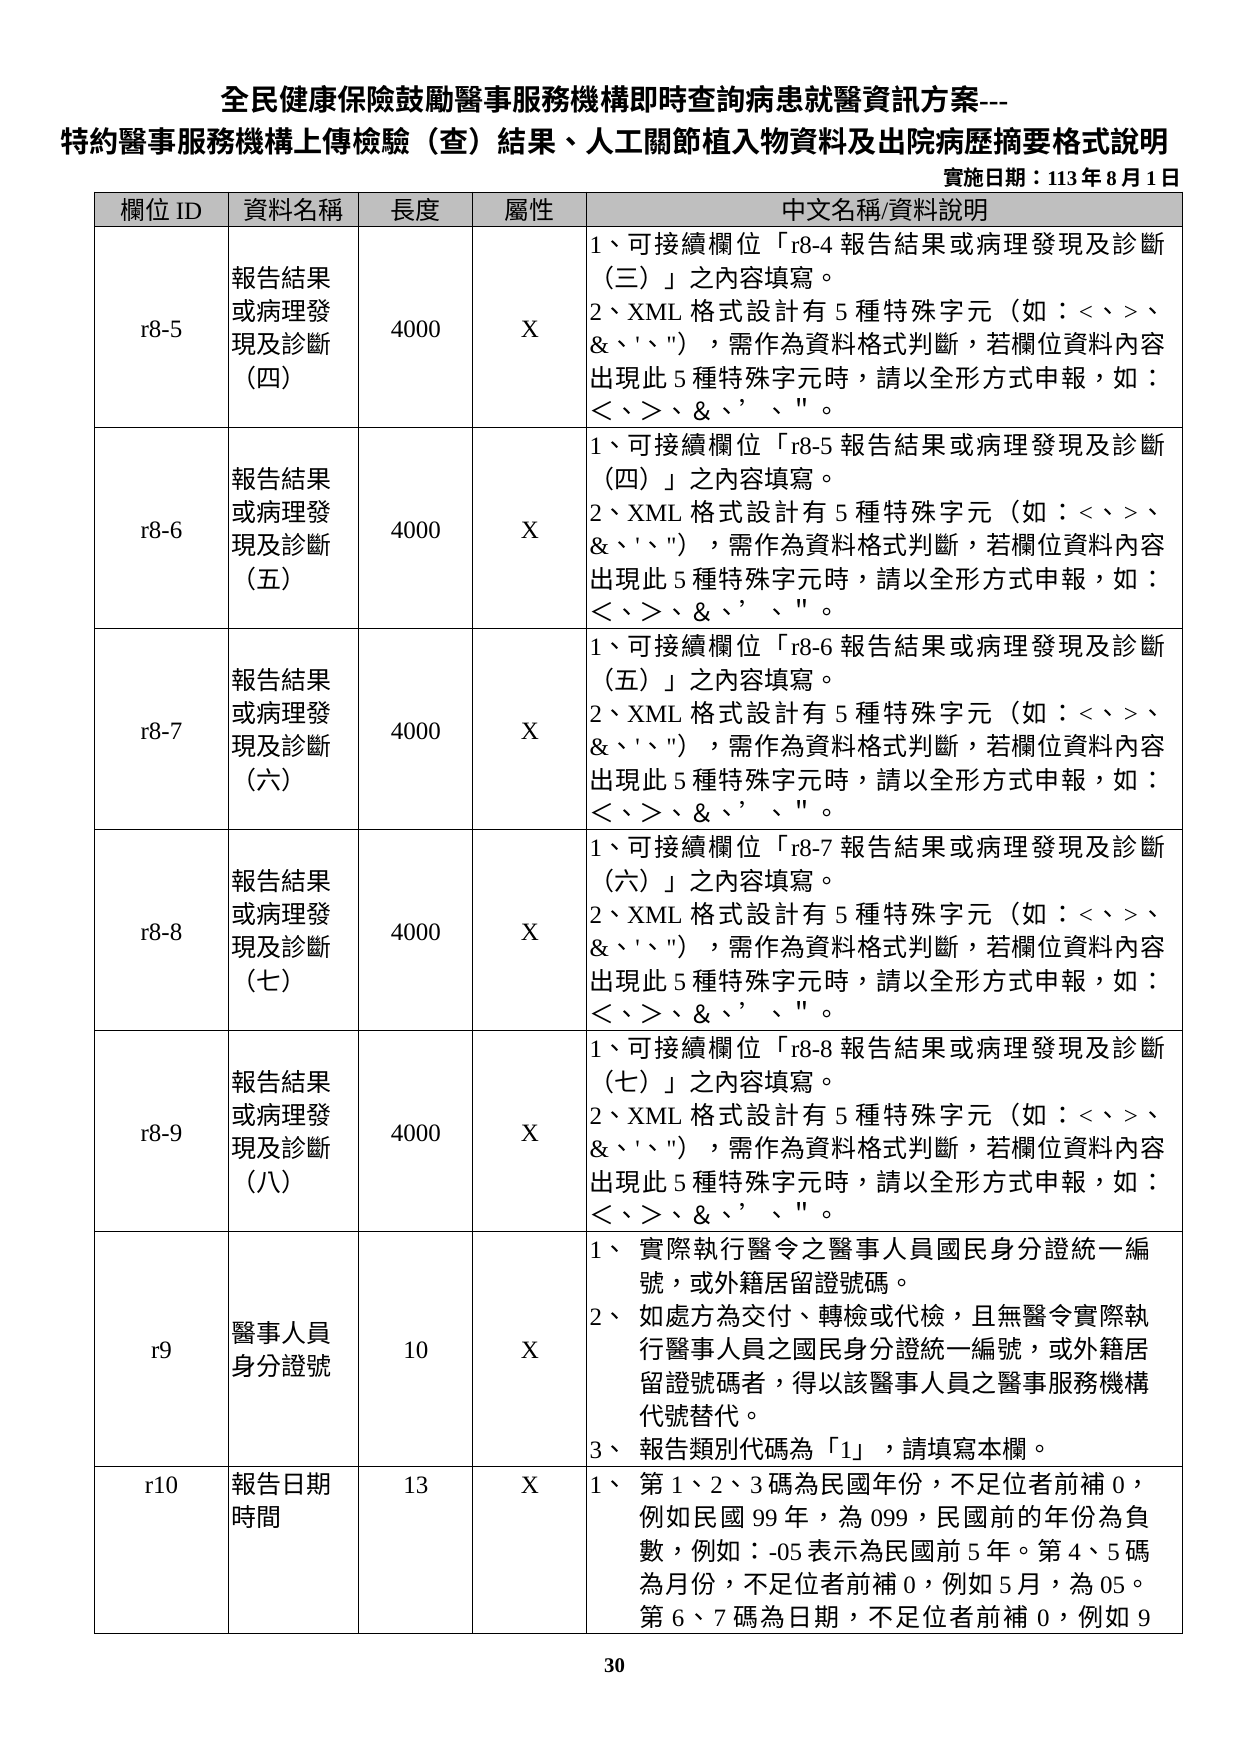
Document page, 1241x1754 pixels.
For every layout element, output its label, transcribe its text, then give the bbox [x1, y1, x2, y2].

table_cell r8-6 [95, 428, 228, 628]
table_cell 報告結果或病理發現及診斷（六） [229, 629, 358, 829]
table_cell 報告結果或病理發現及診斷（四） [229, 227, 358, 427]
table_cell 4000 [359, 830, 472, 1030]
table_cell 10 [359, 1232, 472, 1466]
table_cell 4000 [359, 629, 472, 829]
table_cell r8-9 [95, 1031, 228, 1231]
table_header 屬性 [473, 193, 586, 226]
table_cell 第1、2、3碼為民國年份，不足位者前補0，例如民國99年，為099，民國前的年份為負數，例如：-05表示為民國前5年。第4、5碼為月份，不足位者前補0，例如5月，為05。第6、7碼為日期，不足位者前補0，例如9 [587, 1467, 1182, 1633]
table_cell 可接續欄位「r8-7報告結果或病理發現及診斷（六）」之內容填寫。 XML格式設計有5種特殊字元（如：<、>、&、'、"），需作為資料格式判斷，若欄位資料內容出現此5種特殊字元時，請以全形方式申報，如：＜、＞、＆、’、＂。 [587, 830, 1182, 1030]
table_cell r8-5 [95, 227, 228, 427]
table_cell 4000 [359, 227, 472, 427]
table_cell X [473, 428, 586, 628]
table_cell 可接續欄位「r8-4報告結果或病理發現及診斷（三）」之內容填寫。 XML格式設計有5種特殊字元（如：<、>、&、'、"），需作為資料格式判斷，若欄位資料內容出現此5種特殊字元時，請以全形方式申報，如：＜、＞、＆、’、＂。 [587, 227, 1182, 427]
table_cell 可接續欄位「r8-5報告結果或病理發現及診斷（四）」之內容填寫。 XML格式設計有5種特殊字元（如：<、>、&、'、"），需作為資料格式判斷，若欄位資料內容出現此5種特殊字元時，請以全形方式申報，如：＜、＞、＆、’、＂。 [587, 428, 1182, 628]
table_cell 醫事人員身分證號 [229, 1232, 358, 1466]
table_cell 報告結果或病理發現及診斷（五） [229, 428, 358, 628]
table_cell 報告結果或病理發現及診斷（七） [229, 830, 358, 1030]
table_cell 4000 [359, 428, 472, 628]
table_header 資料名稱 [229, 193, 358, 226]
table_cell X [473, 227, 586, 427]
table_cell 4000 [359, 1031, 472, 1231]
table_cell r8-8 [95, 830, 228, 1030]
table_cell r8-7 [95, 629, 228, 829]
table_cell X [473, 629, 586, 829]
table_cell X [473, 1031, 586, 1231]
table_cell 實際執行醫令之醫事人員國民身分證統一編號，或外籍居留證號碼。 如處方為交付、轉檢或代檢，且無醫令實際執行醫事人員之國民身分證統一編號，或外籍居留證號碼者，得以該醫事人員之醫事服務機構代號替代。 報告類別代碼為「1」，請填寫本欄。 [587, 1232, 1182, 1466]
table_header 長度 [359, 193, 472, 226]
table_cell 報告日期時間 [229, 1467, 358, 1633]
table_cell r10 [95, 1467, 228, 1633]
table_cell 可接續欄位「r8-8報告結果或病理發現及診斷（七）」之內容填寫。 XML格式設計有5種特殊字元（如：<、>、&、'、"），需作為資料格式判斷，若欄位資料內容出現此5種特殊字元時，請以全形方式申報，如：＜、＞、＆、’、＂。 [587, 1031, 1182, 1231]
table_cell X [473, 1232, 586, 1466]
table_header 欄位ID [95, 193, 228, 226]
table_cell r9 [95, 1232, 228, 1466]
table_cell X [473, 1467, 586, 1633]
table_cell 報告結果或病理發現及診斷（八） [229, 1031, 358, 1231]
table_header 中文名稱/資料說明 [587, 193, 1182, 226]
table_cell 13 [359, 1467, 472, 1633]
table_cell 可接續欄位「r8-6報告結果或病理發現及診斷（五）」之內容填寫。 XML格式設計有5種特殊字元（如：<、>、&、'、"），需作為資料格式判斷，若欄位資料內容出現此5種特殊字元時，請以全形方式申報，如：＜、＞、＆、’、＂。 [587, 629, 1182, 829]
table_cell X [473, 830, 586, 1030]
